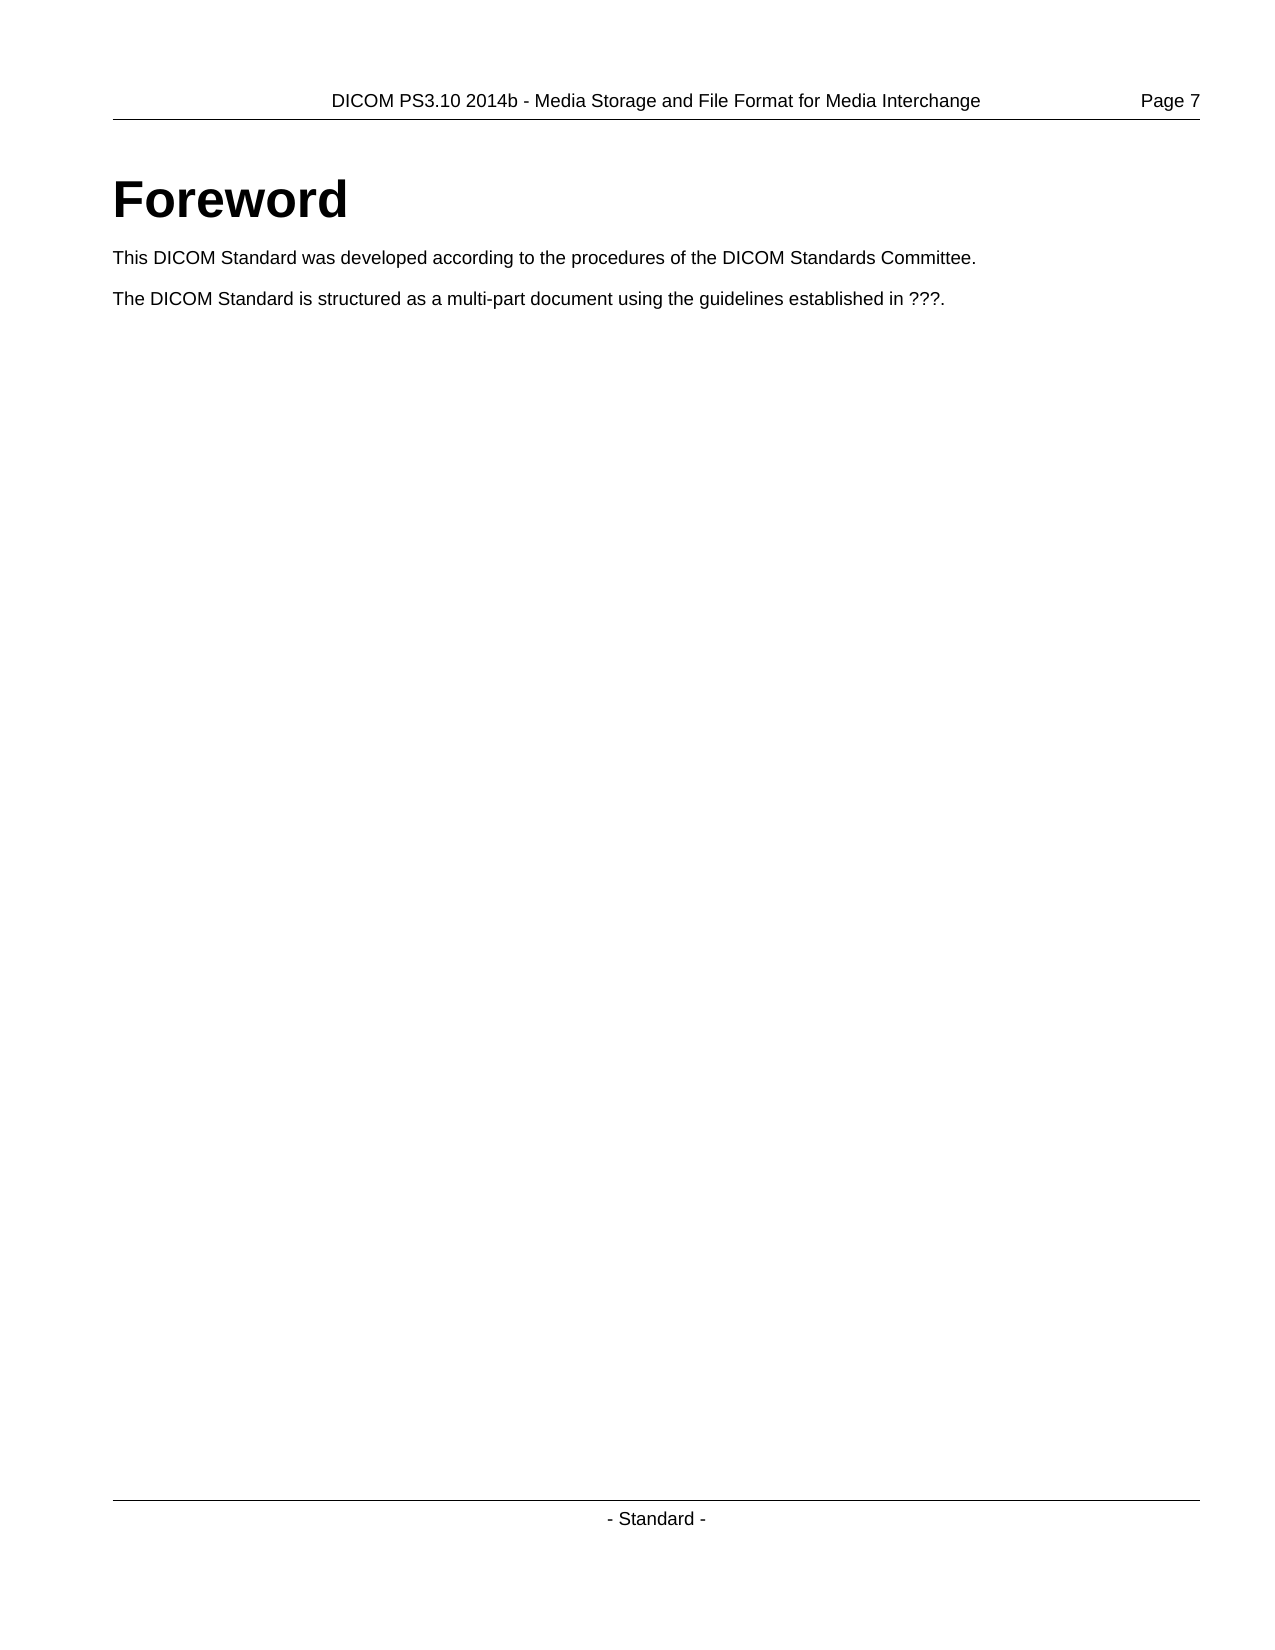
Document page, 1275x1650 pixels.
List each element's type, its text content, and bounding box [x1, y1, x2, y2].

text Foreword [112, 169, 1200, 228]
text This DICOM Standard was developed according to the procedures of the DICOM Standards Committee. [112, 247, 1200, 269]
text The DICOM Standard is structured as a multi-part document using the guidelines established in ???. [112, 287, 1200, 309]
